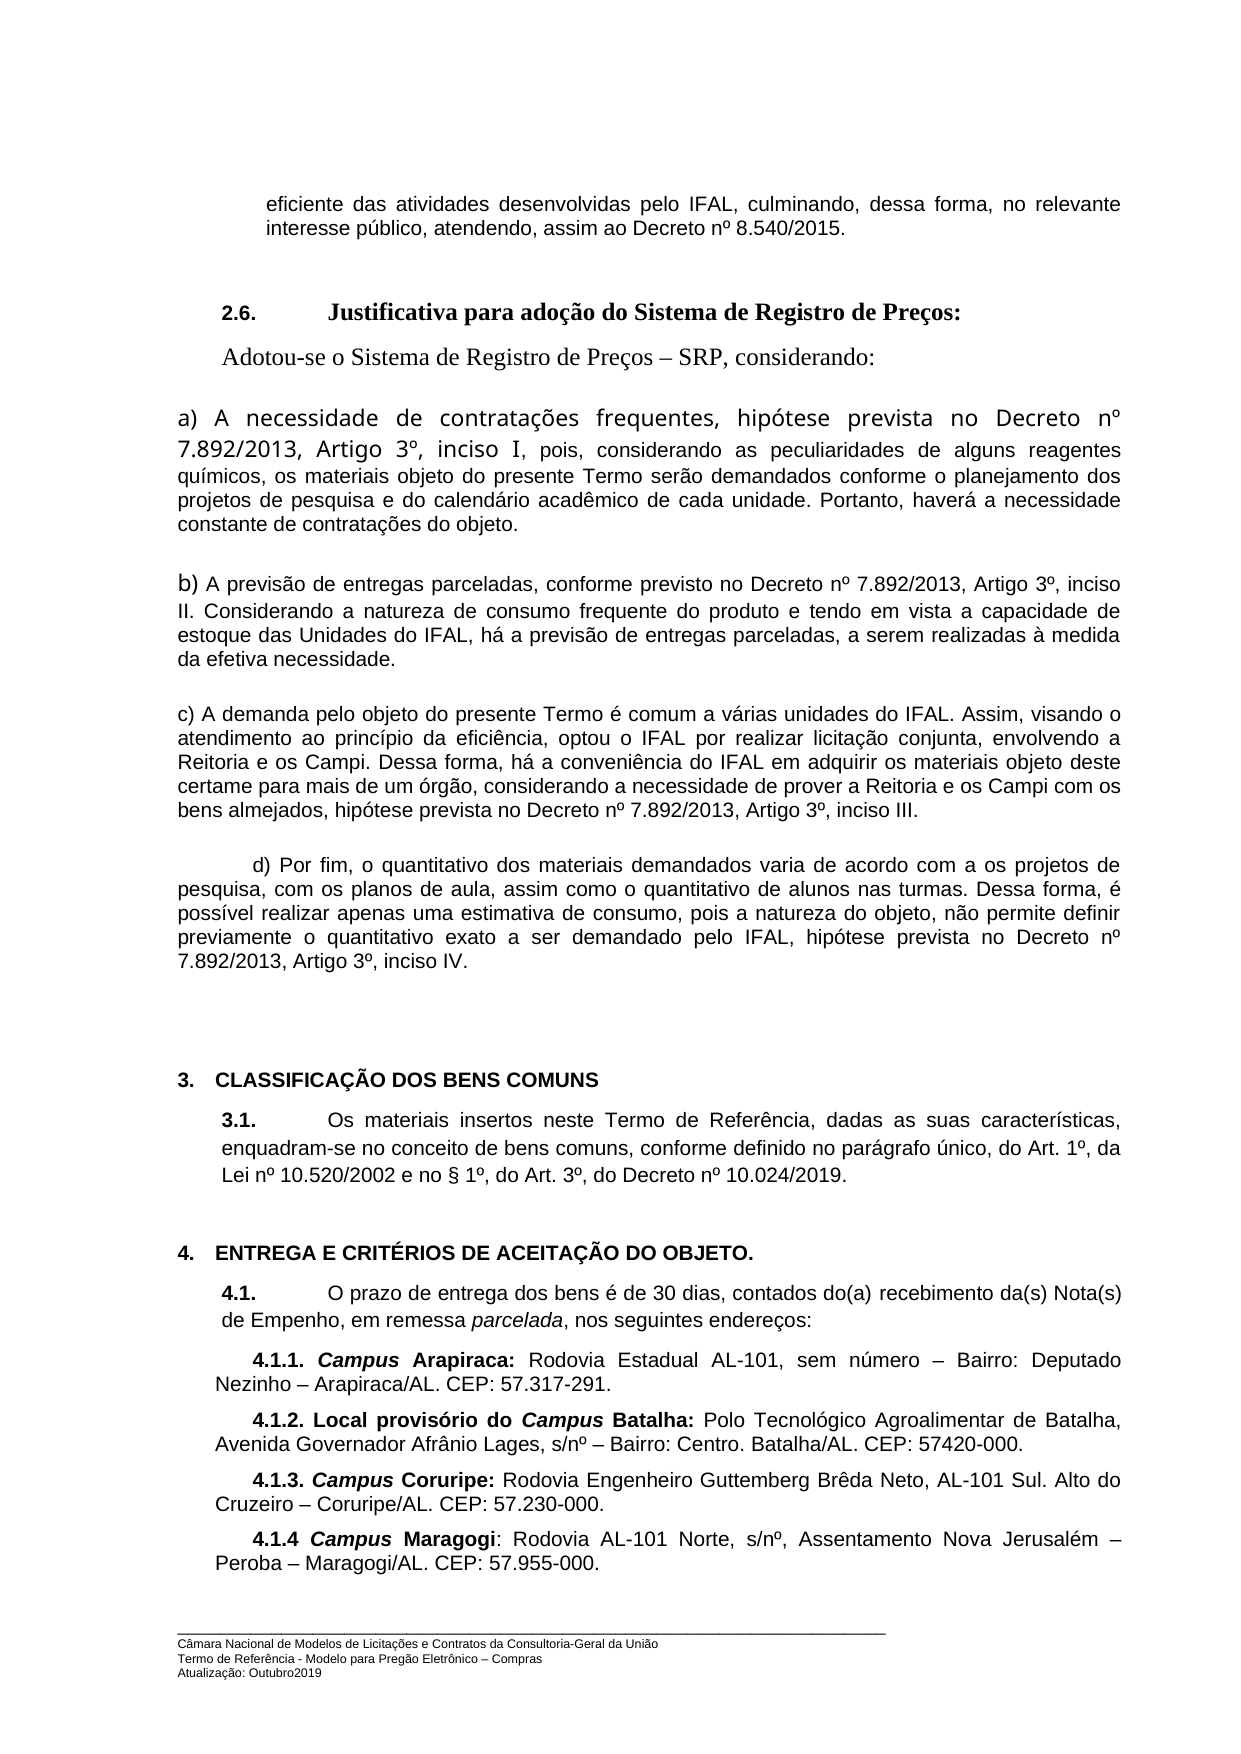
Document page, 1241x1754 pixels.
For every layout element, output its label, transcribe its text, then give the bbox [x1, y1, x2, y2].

text c) A demanda pelo objeto do presente Termo é comum a várias unidades do IFAL. Assim, visando o atendimento ao princípio da eficiência, optou o IFAL por realizar licitação conjunta, envolvendo a Reitoria e os Campi. Dessa forma, há a conveniência do IFAL em adquirir os materiais objeto deste certame para mais de um órgão, considerando a necessidade de prover a Reitoria e os Campi com os bens almejados, hipótese prevista no Decreto nº 7.892/2013, Artigo 3º, inciso III. [177, 702, 1122, 821]
list O prazo de entrega dos bens é de 30 dias, contados do(a) recebimento da(s) Nota(s) de Empenho, em remessa parcelada, nos seguintes endereços: [221, 1281, 1122, 1332]
text b) A previsão de entregas parceladas, conforme previsto no Decreto nº 7.892/2013, Artigo 3º, inciso II. Considerando a natureza de consumo frequente do produto e tendo em vista a capacidade de estoque das Unidades do IFAL, há a previsão de entregas parceladas, a serem realizadas à medida da efetiva necessidade. [177, 567, 1122, 670]
text 4.1.1. Campus Arapiraca: Rodovia Estadual AL-101, sem número – Bairro: Deputado Nezinho – Arapiraca/AL. CEP: 57.317-291. [215, 1348, 1122, 1396]
text 4.1.3. Campus Coruripe: Rodovia Engenheiro Guttemberg Brêda Neto, AL-101 Sul. Alto do Cruzeiro – Coruripe/AL. CEP: 57.230-000. [215, 1467, 1122, 1515]
text d) Por fim, o quantitativo dos materiais demandados varia de acordo com a os projetos de pesquisa, com os planos de aula, assim como o quantitativo de alunos nas turmas. Dessa forma, é possível realizar apenas uma estimativa de consumo, pois a natureza do objeto, não permite definir previamente o quantitativo exato a ser demandado pelo IFAL, hipótese prevista no Decreto nº 7.892/2013, Artigo 3º, inciso IV. [177, 853, 1122, 972]
text eficiente das atividades desenvolvidas pelo IFAL, culminando, dessa forma, no relevante interesse público, atendendo, assim ao Decreto nº 8.540/2015. [266, 192, 1122, 239]
text 4.1.4 Campus Maragogi: Rodovia AL-101 Norte, s/nº, Assentamento Nova Jerusalém – Peroba – Maragogi/AL. CEP: 57.955-000. [215, 1527, 1122, 1575]
text a) A necessidade de contratações frequentes, hipótese prevista no Decreto nº 7.892/2013, Artigo 3º, inciso I, pois, considerando as peculiaridades de alguns reagentes químicos, os materiais objeto do presente Termo serão demandados conforme o planejamento dos projetos de pesquisa e do calendário acadêmico de cada unidade. Portanto, haverá a necessidade constante de contratações do objeto. [177, 402, 1122, 536]
text 4.1.2. Local provisório do Campus Batalha: Polo Tecnológico Agroalimentar de Batalha, Avenida Governador Afrânio Lages, s/nº – Bairro: Centro. Batalha/AL. CEP: 57420-000. [215, 1408, 1122, 1456]
list Os materiais insertos neste Termo de Referência, dadas as suas características, enquadram-se no conceito de bens comuns, conforme definido no parágrafo único, do Art. 1º, da Lei nº 10.520/2002 e no § 1º, do Art. 3º, do Decreto nº 10.024/2019. [221, 1108, 1122, 1187]
text Adotou-se o Sistema de Registro de Preços – SRP, considerando: [221, 342, 1122, 370]
list CLASSIFICAÇÃO DOS BENS COMUNS [177, 1068, 1122, 1092]
list ENTREGA E CRITÉRIOS DE ACEITAÇÃO DO OBJETO. [177, 1241, 1122, 1264]
list Justificativa para adoção do Sistema de Registro de Preços: [221, 297, 1122, 326]
